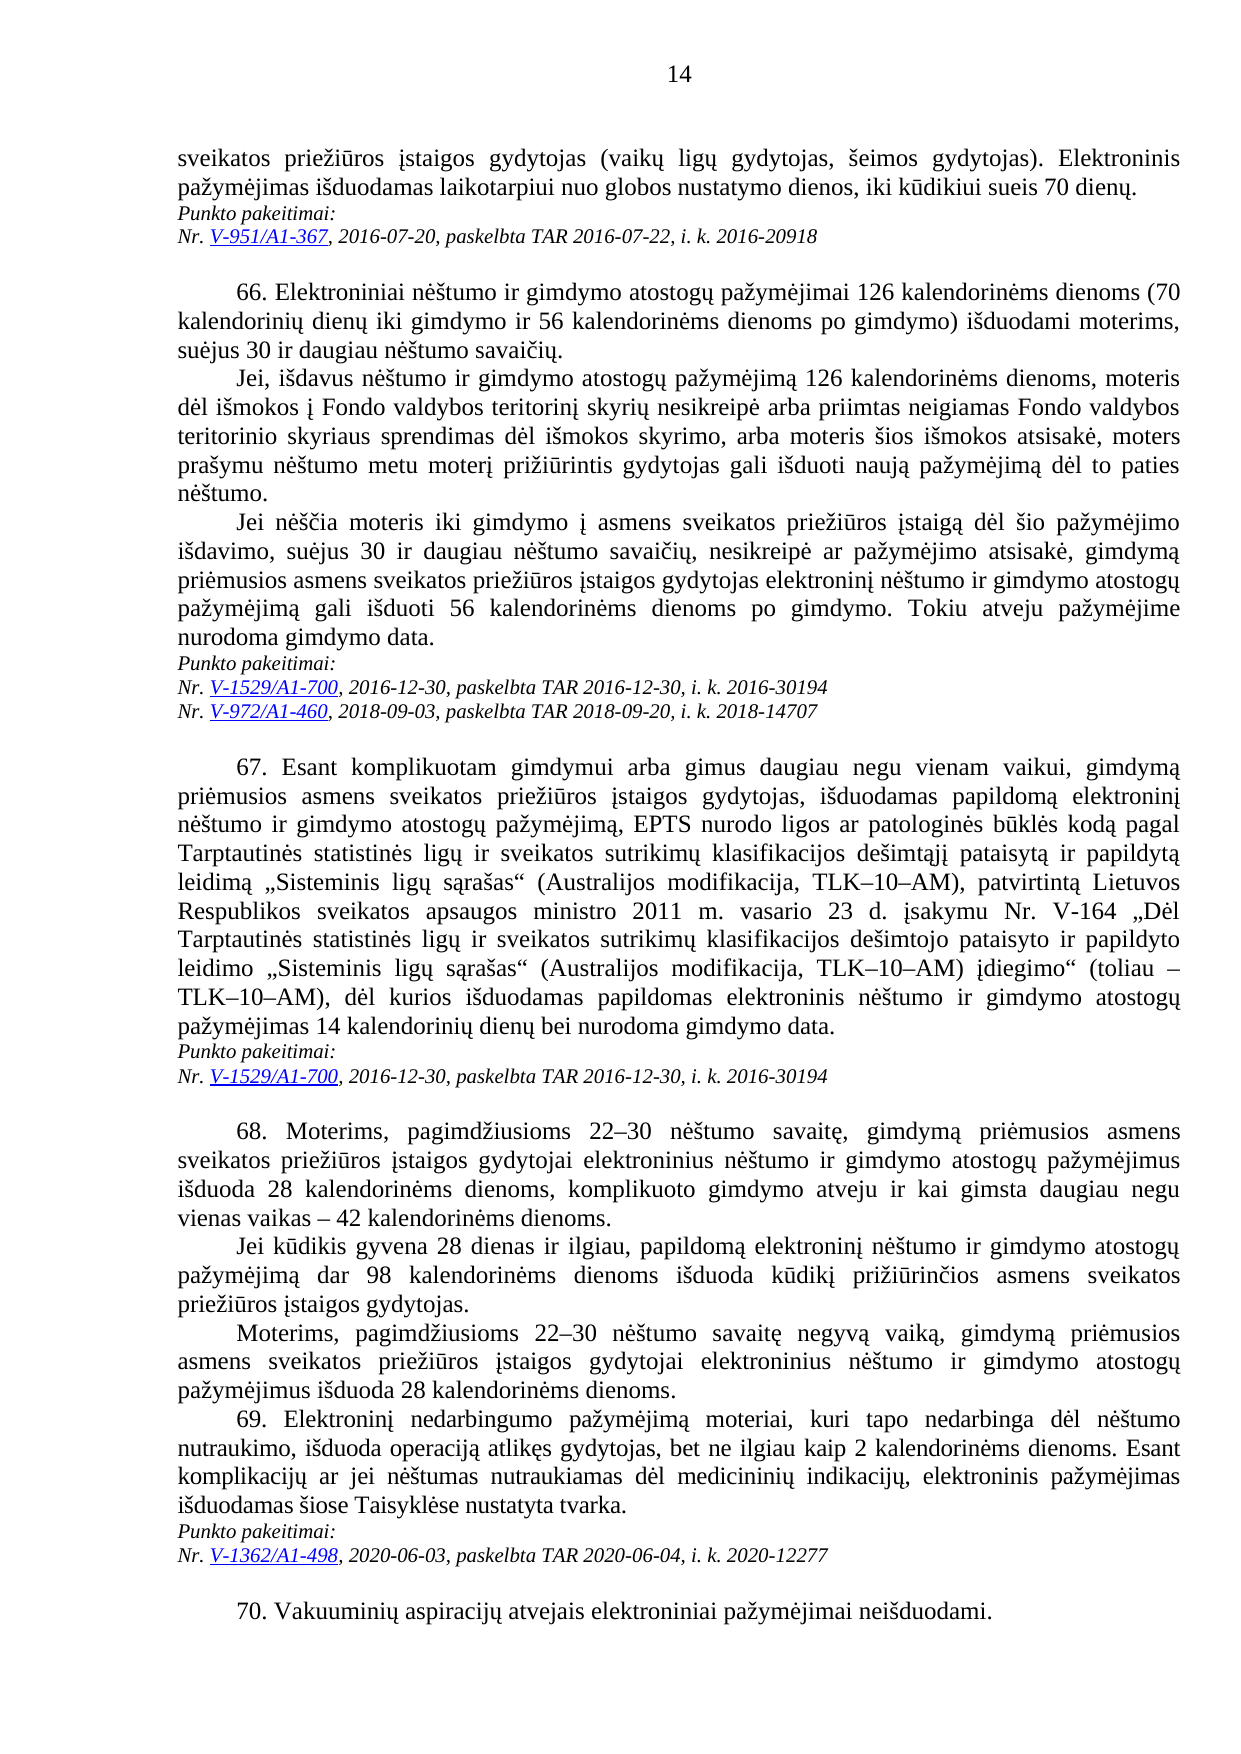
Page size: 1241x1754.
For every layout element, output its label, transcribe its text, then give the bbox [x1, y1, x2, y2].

text Jei, išdavus nėštumo ir gimdymo atostogų pažymėjimą 126 kalendorinėms dienoms, moteris dėl išmokos į Fondo valdybos teritorinį skyrių nesikreipė arba priimtas neigiamas Fondo valdybos teritorinio skyriaus sprendimas dėl išmokos skyrimo, arba moteris šios išmokos atsisakė, moters prašymu nėštumo metu moterį prižiūrintis gydytojas gali išduoti naują pažymėjimą dėl to paties nėštumo. [177, 363, 1181, 507]
text Nr. V-1529/A1-700, 2016-12-30, paskelbta TAR 2016-12-30, i. k. 2016-30194 [177, 1063, 1181, 1088]
text Nr. V-1529/A1-700, 2016-12-30, paskelbta TAR 2016-12-30, i. k. 2016-30194 [177, 675, 1181, 699]
text 67. Esant komplikuotam gimdymui arba gimus daugiau negu vienam vaikui, gimdymą priėmusios asmens sveikatos priežiūros įstaigos gydytojas, išduodamas papildomą elektroninį nėštumo ir gimdymo atostogų pažymėjimą, EPTS nurodo ligos ar patologinės būklės kodą pagal Tarptautinės statistinės ligų ir sveikatos sutrikimų klasifikacijos dešimtąjį pataisytą ir papildytą leidimą „Sisteminis ligų sąrašas“ (Australijos modifikacija, TLK–10–AM), patvirtintą Lietuvos Respublikos sveikatos apsaugos ministro 2011 m. vasario 23 d. įsakymu Nr. V-164 „Dėl Tarptautinės statistinės ligų ir sveikatos sutrikimų klasifikacijos dešimtojo pataisyto ir papildyto leidimo „Sisteminis ligų sąrašas“ (Australijos modifikacija, TLK–10–AM) įdiegimo“ (toliau – TLK–10–AM), dėl kurios išduodamas papildomas elektroninis nėštumo ir gimdymo atostogų pažymėjimas 14 kalendorinių dienų bei nurodoma gimdymo data. [177, 752, 1181, 1039]
text 69. Elektroninį nedarbingumo pažymėjimą moteriai, kuri tapo nedarbinga dėl nėštumo nutraukimo, išduoda operaciją atlikęs gydytojas, bet ne ilgiau kaip 2 kalendorinėms dienoms. Esant komplikacijų ar jei nėštumas nutraukiamas dėl medicininių indikacijų, elektroninis pažymėjimas išduodamas šiose Taisyklėse nustatyta tvarka. [177, 1404, 1181, 1519]
text Nr. V-1362/A1-498, 2020-06-03, paskelbta TAR 2020-06-04, i. k. 2020-12277 [177, 1543, 1181, 1567]
text Punkto pakeitimai: [177, 1519, 1181, 1543]
text Punkto pakeitimai: [177, 1039, 1181, 1063]
text sveikatos priežiūros įstaigos gydytojas (vaikų ligų gydytojas, šeimos gydytojas). Elektroninis pažymėjimas išduodamas laikotarpiui nuo globos nustatymo dienos, iki kūdikiui sueis 70 dienų. [177, 143, 1181, 200]
text 68. Moterims, pagimdžiusioms 22–30 nėštumo savaitę, gimdymą priėmusios asmens sveikatos priežiūros įstaigos gydytojai elektroninius nėštumo ir gimdymo atostogų pažymėjimus išduoda 28 kalendorinėms dienoms, komplikuoto gimdymo atveju ir kai gimsta daugiau negu vienas vaikas – 42 kalendorinėms dienoms. [177, 1116, 1181, 1231]
text Jei nėščia moteris iki gimdymo į asmens sveikatos priežiūros įstaigą dėl šio pažymėjimo išdavimo, suėjus 30 ir daugiau nėštumo savaičių, nesikreipė ar pažymėjimo atsisakė, gimdymą priėmusios asmens sveikatos priežiūros įstaigos gydytojas elektroninį nėštumo ir gimdymo atostogų pažymėjimą gali išduoti 56 kalendorinėms dienoms po gimdymo. Tokiu atveju pažymėjime nurodoma gimdymo data. [177, 507, 1181, 651]
text 66. Elektroniniai nėštumo ir gimdymo atostogų pažymėjimai 126 kalendorinėms dienoms (70 kalendorinių dienų iki gimdymo ir 56 kalendorinėms dienoms po gimdymo) išduodami moterims, suėjus 30 ir daugiau nėštumo savaičių. [177, 277, 1181, 363]
text Punkto pakeitimai: [177, 200, 1181, 224]
text Jei kūdikis gyvena 28 dienas ir ilgiau, papildomą elektroninį nėštumo ir gimdymo atostogų pažymėjimą dar 98 kalendorinėms dienoms išduoda kūdikį prižiūrinčios asmens sveikatos priežiūros įstaigos gydytojas. [177, 1231, 1181, 1318]
text Nr. V-951/A1-367, 2016-07-20, paskelbta TAR 2016-07-22, i. k. 2016-20918 [177, 224, 1181, 248]
text 70. Vakuuminių aspiracijų atvejais elektroniniai pažymėjimai neišduodami. [177, 1596, 1181, 1624]
text Nr. V-972/A1-460, 2018-09-03, paskelbta TAR 2018-09-20, i. k. 2018-14707 [177, 699, 1181, 723]
text Punkto pakeitimai: [177, 651, 1181, 675]
text Moterims, pagimdžiusioms 22–30 nėštumo savaitę negyvą vaiką, gimdymą priėmusios asmens sveikatos priežiūros įstaigos gydytojai elektroninius nėštumo ir gimdymo atostogų pažymėjimus išduoda 28 kalendorinėms dienoms. [177, 1318, 1181, 1404]
